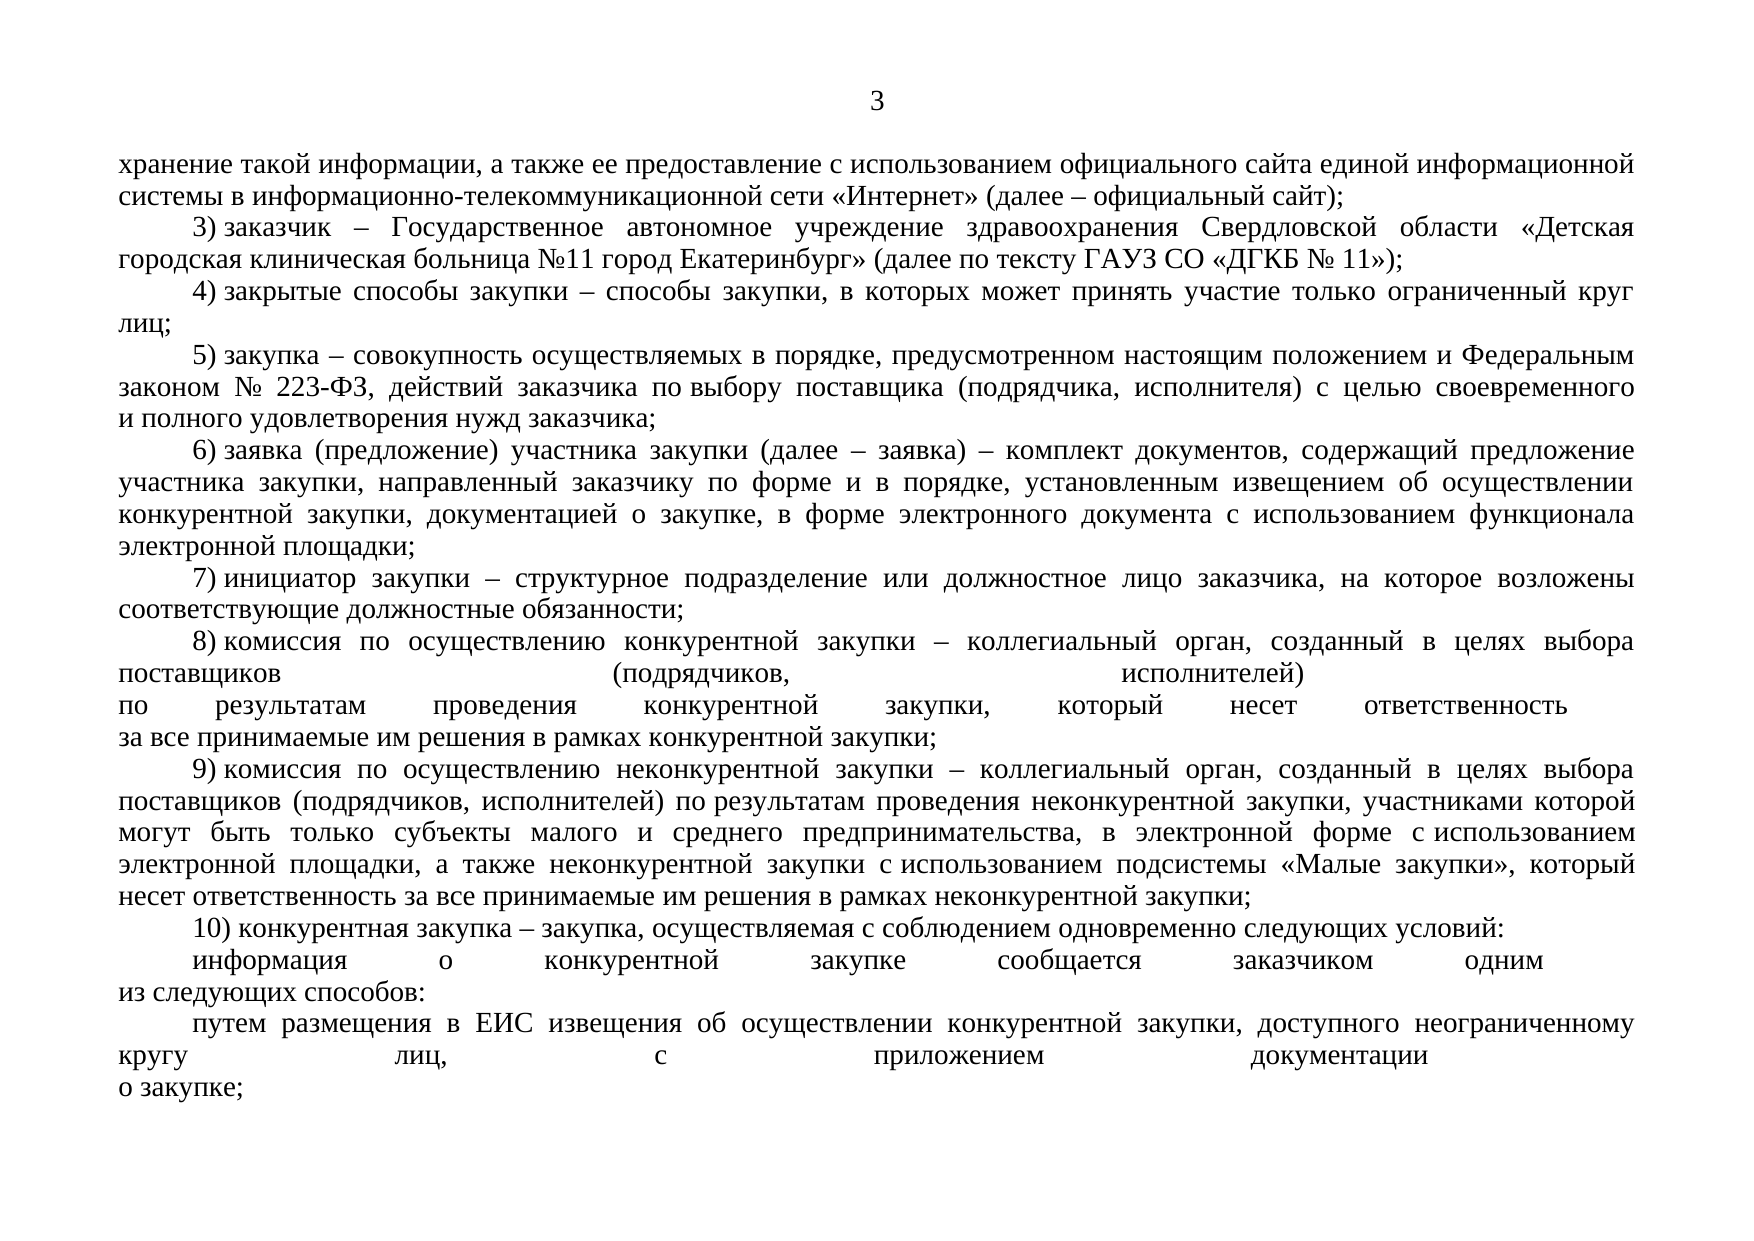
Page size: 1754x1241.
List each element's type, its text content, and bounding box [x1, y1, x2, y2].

text 10) конкурентная закупка – закупка, осуществляемая с соблюдением одновременно следующих условий: [118, 912, 1636, 944]
text 6) заявка (предложение) участника закупки (далее – заявка) – комплект документов, содержащий предложение участника закупки, направленный заказчику по форме и в порядке, установленным извещением об осуществлении конкурентной закупки, документацией о закупке, в форме электронного документа с использованием функционала электронной площадки; [118, 434, 1636, 562]
text 8) комиссия по осуществлению конкурентной закупки – коллегиальный орган, созданный в целях выбора поставщиков (подрядчиков, исполнителей) по результатам проведения конкурентной закупки, который несет ответственность за все принимаемые им решения в рамках конкурентной закупки; [118, 625, 1636, 753]
text информация о конкурентной закупке сообщается заказчиком одним из следующих способов: [118, 944, 1636, 1007]
text 4) закрытые способы закупки – способы закупки, в которых может принять участие только ограниченный круг лиц; [118, 275, 1636, 339]
text путем размещения в ЕИС извещения об осуществлении конкурентной закупки, доступного неограниченному кругу лиц, с приложением документации о закупке; [118, 1007, 1636, 1103]
text 3) заказчик – Государственное автономное учреждение здравоохранения Свердловской области «Детская городская клиническая больница №11 город Екатеринбург» (далее по тексту ГАУЗ СО «ДГКБ № 11»); [118, 211, 1636, 275]
text 9) комиссия по осуществлению неконкурентной закупки – коллегиальный орган, созданный в целях выбора поставщиков (подрядчиков, исполнителей) по результатам проведения неконкурентной закупки, участниками которой могут быть только субъекты малого и среднего предпринимательства, в электронной форме с использованием электронной площадки, а также неконкурентной закупки с использованием подсистемы «Малые закупки», который несет ответственность за все принимаемые им решения в рамках неконкурентной закупки; [118, 753, 1636, 912]
text 5) закупка – совокупность осуществляемых в порядке, предусмотренном настоящим положением и Федеральным законом № 223-ФЗ, действий заказчика по выбору поставщика (подрядчика, исполнителя) с целью своевременного и полного удовлетворения нужд заказчика; [118, 339, 1636, 434]
text хранение такой информации, а также ее предоставление с использованием официального сайта единой информационной системы в информационно-телекоммуникационной сети «Интернет» (далее – официальный сайт); [118, 148, 1636, 211]
text 7) инициатор закупки – структурное подразделение или должностное лицо заказчика, на которое возложены соответствующие должностные обязанности; [118, 562, 1636, 625]
